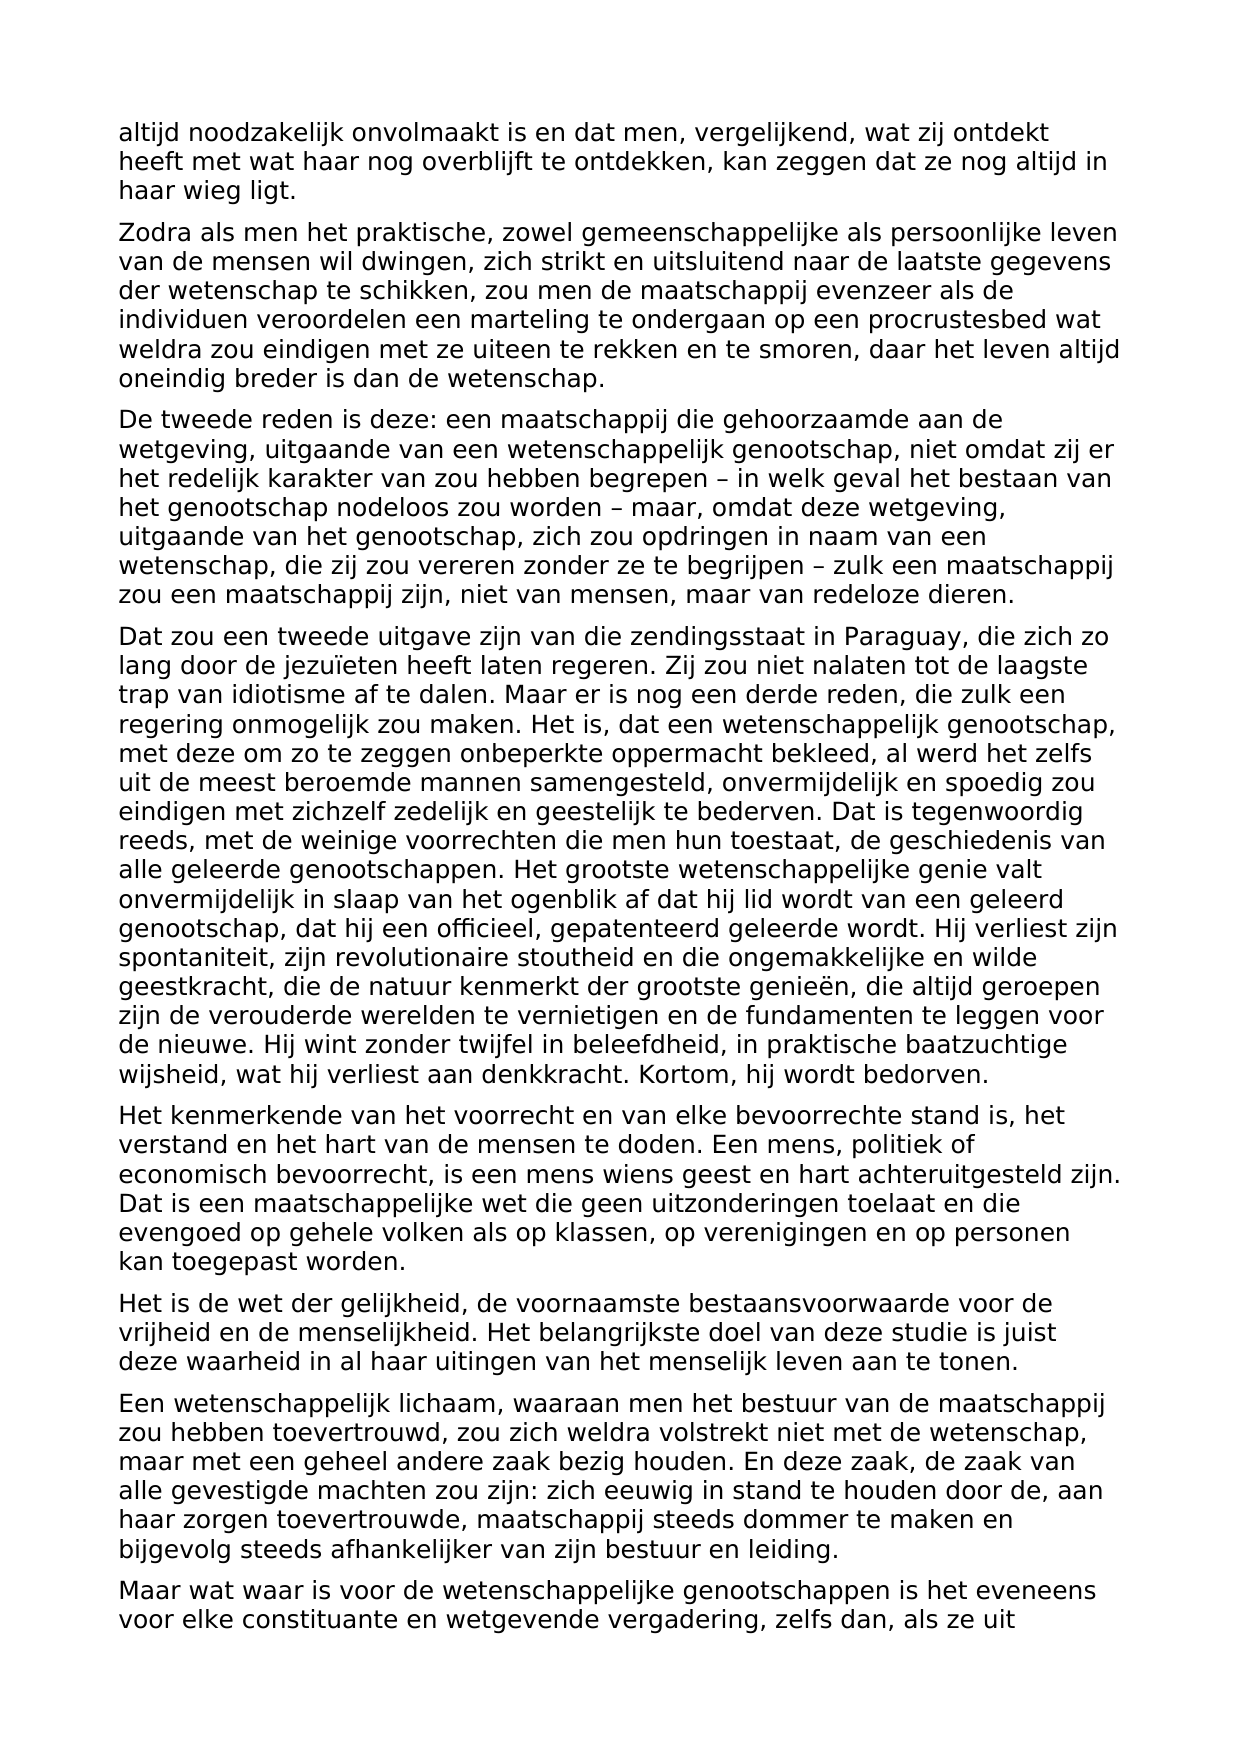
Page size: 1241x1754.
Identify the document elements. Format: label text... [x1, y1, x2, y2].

text Het kenmerkende van het voorrecht en van elke bevoorrechte stand is, het verstand en het hart van de mensen te doden. Een mens, politiek of economisch bevoorrecht, is een mens wiens geest en hart achteruitgesteld zijn. Dat is een maatschappelijke wet die geen uitzonderingen toelaat en die evengoed op gehele volken als op klassen, op verenigingen en op personen kan toegepast worden. [118, 1101, 1122, 1276]
text altijd noodzakelijk onvolmaakt is en dat men, vergelijkend, wat zij ontdekt heeft met wat haar nog overblijft te ontdekken, kan zeggen dat ze nog altijd in haar wieg ligt. [118, 118, 1122, 206]
text Het is de wet der gelijkheid, de voornaamste bestaansvoorwaarde voor de vrijheid en de menselijkheid. Het belangrijkste doel van deze studie is juist deze waarheid in al haar uitingen van het menselijk leven aan te tonen. [118, 1289, 1122, 1376]
text Dat zou een tweede uitgave zijn van die zendingsstaat in Paraguay, die zich zo lang door de jezuïeten heeft laten regeren. Zij zou niet nalaten tot de laagste trap van idiotisme af te dalen. Maar er is nog een derde reden, die zulk een regering onmogelijk zou maken. Het is, dat een wetenschappelijk genootschap, met deze om zo te zeggen onbeperkte oppermacht bekleed, al werd het zelfs uit de meest beroemde mannen samengesteld, onvermijdelijk en spoedig zou eindigen met zichzelf zedelijk en geestelijk te bederven. Dat is tegenwoordig reeds, met de weinige voorrechten die men hun toestaat, de geschiedenis van alle geleerde genootschappen. Het grootste wetenschappelijke genie valt onvermijdelijk in slaap van het ogenblik af dat hij lid wordt van een geleerd genootschap, dat hij een officieel, gepatenteerd geleerde wordt. Hij verliest zijn spontaniteit, zijn revolutionaire stoutheid en die ongemakkelijke en wilde geestkracht, die de natuur kenmerkt der grootste genieën, die altijd geroepen zijn de verouderde werelden te vernietigen en de fundamenten te leggen voor de nieuwe. Hij wint zonder twijfel in beleefdheid, in praktische baatzuchtige wijsheid, wat hij verliest aan denkkracht. Kortom, hij wordt bedorven. [118, 622, 1122, 1089]
text Maar wat waar is voor de wetenschappelijke genootschappen is het eveneens voor elke constituante en wetgevende vergadering, zelfs dan, als ze uit [118, 1576, 1122, 1635]
text De tweede reden is deze: een maatschappij die gehoorzaamde aan de wetgeving, uitgaande van een wetenschappelijk genootschap, niet omdat zij er het redelijk karakter van zou hebben begrepen – in welk geval het bestaan van het genootschap nodeloos zou worden – maar, omdat deze wetgeving, uitgaande van het genootschap, zich zou opdringen in naam van een wetenschap, die zij zou vereren zonder ze te begrijpen – zulk een maatschappij zou een maatschappij zijn, niet van mensen, maar van redeloze dieren. [118, 406, 1122, 610]
text Een wetenschappelijk lichaam, waaraan men het bestuur van de maatschappij zou hebben toevertrouwd, zou zich weldra volstrekt niet met de wetenschap, maar met een geheel andere zaak bezig houden. En deze zaak, de zaak van alle gevestigde machten zou zijn: zich eeuwig in stand te houden door de, aan haar zorgen toevertrouwde, maatschappij steeds dommer te maken en bijgevolg steeds afhankelijker van zijn bestuur en leiding. [118, 1389, 1122, 1564]
text Zodra als men het praktische, zowel gemeenschappelijke als persoonlijke leven van de mensen wil dwingen, zich strikt en uitsluitend naar de laatste gegevens der wetenschap te schikken, zou men de maatschappij evenzeer als de individuen veroordelen een marteling te ondergaan op een procrustesbed wat weldra zou eindigen met ze uiteen te rekken en te smoren, daar het leven altijd oneindig breder is dan de wetenschap. [118, 218, 1122, 393]
